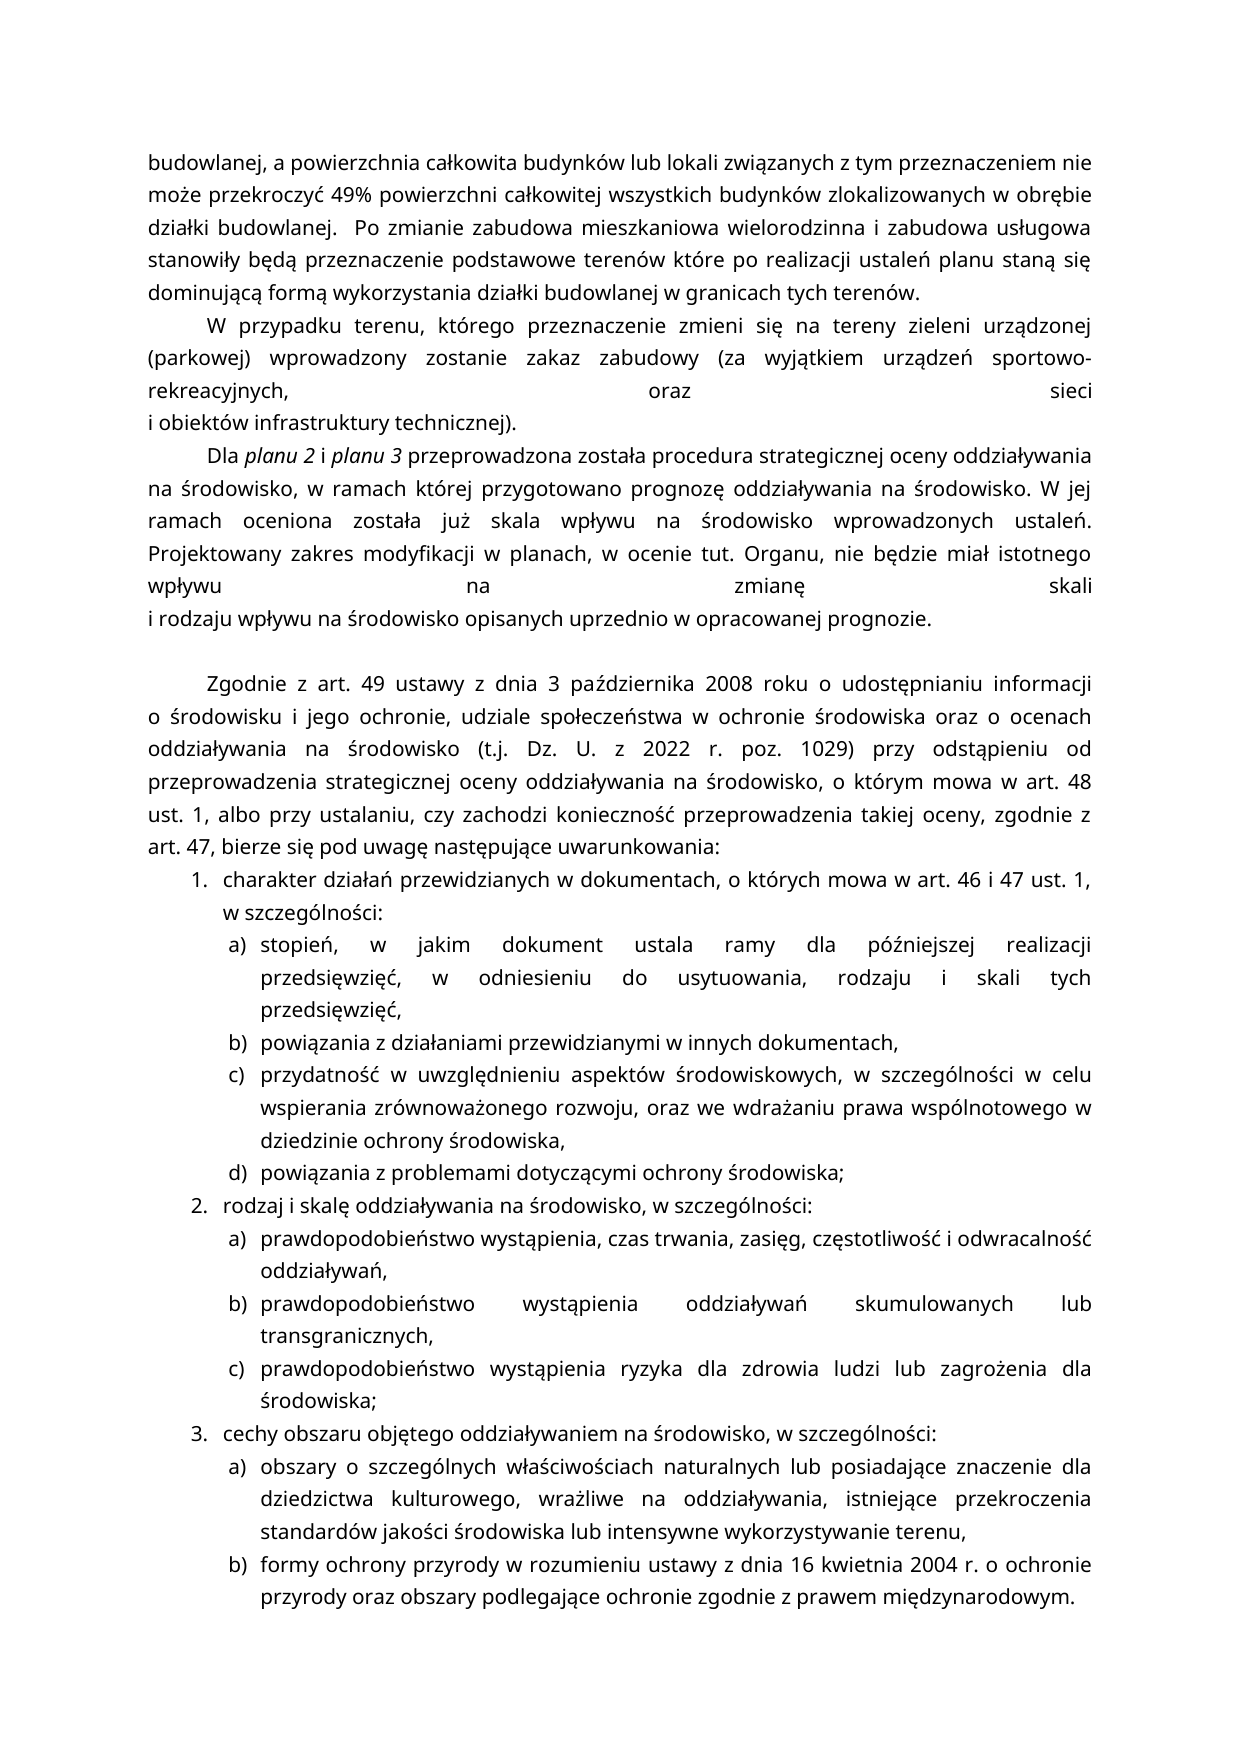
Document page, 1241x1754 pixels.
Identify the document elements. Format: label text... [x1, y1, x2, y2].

list prawdopodobieństwo wystąpienia ryzyka dla zdrowia ludzi lub zagrożenia dla środowiska; [223, 1354, 1093, 1415]
text Zgodnie z art. 49 ustawy z dnia 3 października 2008 roku o udostępnianiu informacji o środowisku i jego ochronie, udziale społeczeństwa w ochronie środowiska oraz o ocenach oddziaływania na środowisko (t.j. Dz. U. z 2022 r. poz. 1029) przy odstąpieniu od przeprowadzenia strategicznej oceny oddziaływania na środowisko, o którym mowa w art. 48 ust. 1, albo przy ustalaniu, czy zachodzi konieczność przeprowadzenia takiej oceny, zgodnie z art. 47, bierze się pod uwagę następujące uwarunkowania: [148, 669, 1093, 861]
list formy ochrony przyrody w rozumieniu ustawy z dnia 16 kwietnia 2004 r. o ochronie przyrody oraz obszary podlegające ochronie zgodnie z prawem międzynarodowym. [223, 1550, 1093, 1611]
list stopień, w jakim dokument ustala ramy dla późniejszej realizacji przedsięwzięć, w odniesieniu do usytuowania, rodzaju i skali tych przedsięwzięć, [223, 930, 1093, 1024]
list charakter działań przewidzianych w dokumentach, o których mowa w art. 46 i 47 ust. 1, w szczególności: [185, 865, 1093, 926]
text budowlanej, a powierzchnia całkowita budynków lub lokali związanych z tym przeznaczeniem nie może przekroczyć 49% powierzchni całkowitej wszystkich budynków zlokalizowanych w obrębie działki budowlanej. Po zmianie zabudowa mieszkaniowa wielorodzinna i zabudowa usługowa stanowiły będą przeznaczenie podstawowe terenów które po realizacji ustaleń planu staną się dominującą formą wykorzystania działki budowlanej w granicach tych terenów. [148, 148, 1093, 307]
list obszary o szczególnych właściwościach naturalnych lub posiadające znaczenie dla dziedzictwa kulturowego, wrażliwe na oddziaływania, istniejące przekroczenia standardów jakości środowiska lub intensywne wykorzystywanie terenu, [223, 1452, 1093, 1546]
list rodzaj i skalę oddziaływania na środowisko, w szczególności: [185, 1191, 1093, 1219]
list prawdopodobieństwo wystąpienia oddziaływań skumulowanych lub transgranicznych, [223, 1289, 1093, 1350]
list cechy obszaru objętego oddziaływaniem na środowisko, w szczególności: [185, 1419, 1093, 1448]
list powiązania z działaniami przewidzianymi w innych dokumentach, [223, 1028, 1093, 1056]
text Dla planu 2 i planu 3 przeprowadzona została procedura strategicznej oceny oddziaływania na środowisko, w ramach której przygotowano prognozę oddziaływania na środowisko. W jej ramach oceniona została już skala wpływu na środowisko wprowadzonych ustaleń. Projektowany zakres modyfikacji w planach, w ocenie tut. Organu, nie będzie miał istotnego wpływu na zmianę skali i rodzaju wpływu na środowisko opisanych uprzednio w opracowanej prognozie. [148, 441, 1093, 633]
list powiązania z problemami dotyczącymi ochrony środowiska; [223, 1158, 1093, 1187]
text W przypadku terenu, którego przeznaczenie zmieni się na tereny zieleni urządzonej (parkowej) wprowadzony zostanie zakaz zabudowy (za wyjątkiem urządzeń sportowo-rekreacyjnych, oraz sieci i obiektów infrastruktury technicznej). [148, 311, 1093, 437]
list przydatność w uwzględnieniu aspektów środowiskowych, w szczególności w celu wspierania zrównoważonego rozwoju, oraz we wdrażaniu prawa wspólnotowego w dziedzinie ochrony środowiska, [223, 1061, 1093, 1154]
list prawdopodobieństwo wystąpienia, czas trwania, zasięg, częstotliwość i odwracalność oddziaływań, [223, 1224, 1093, 1285]
